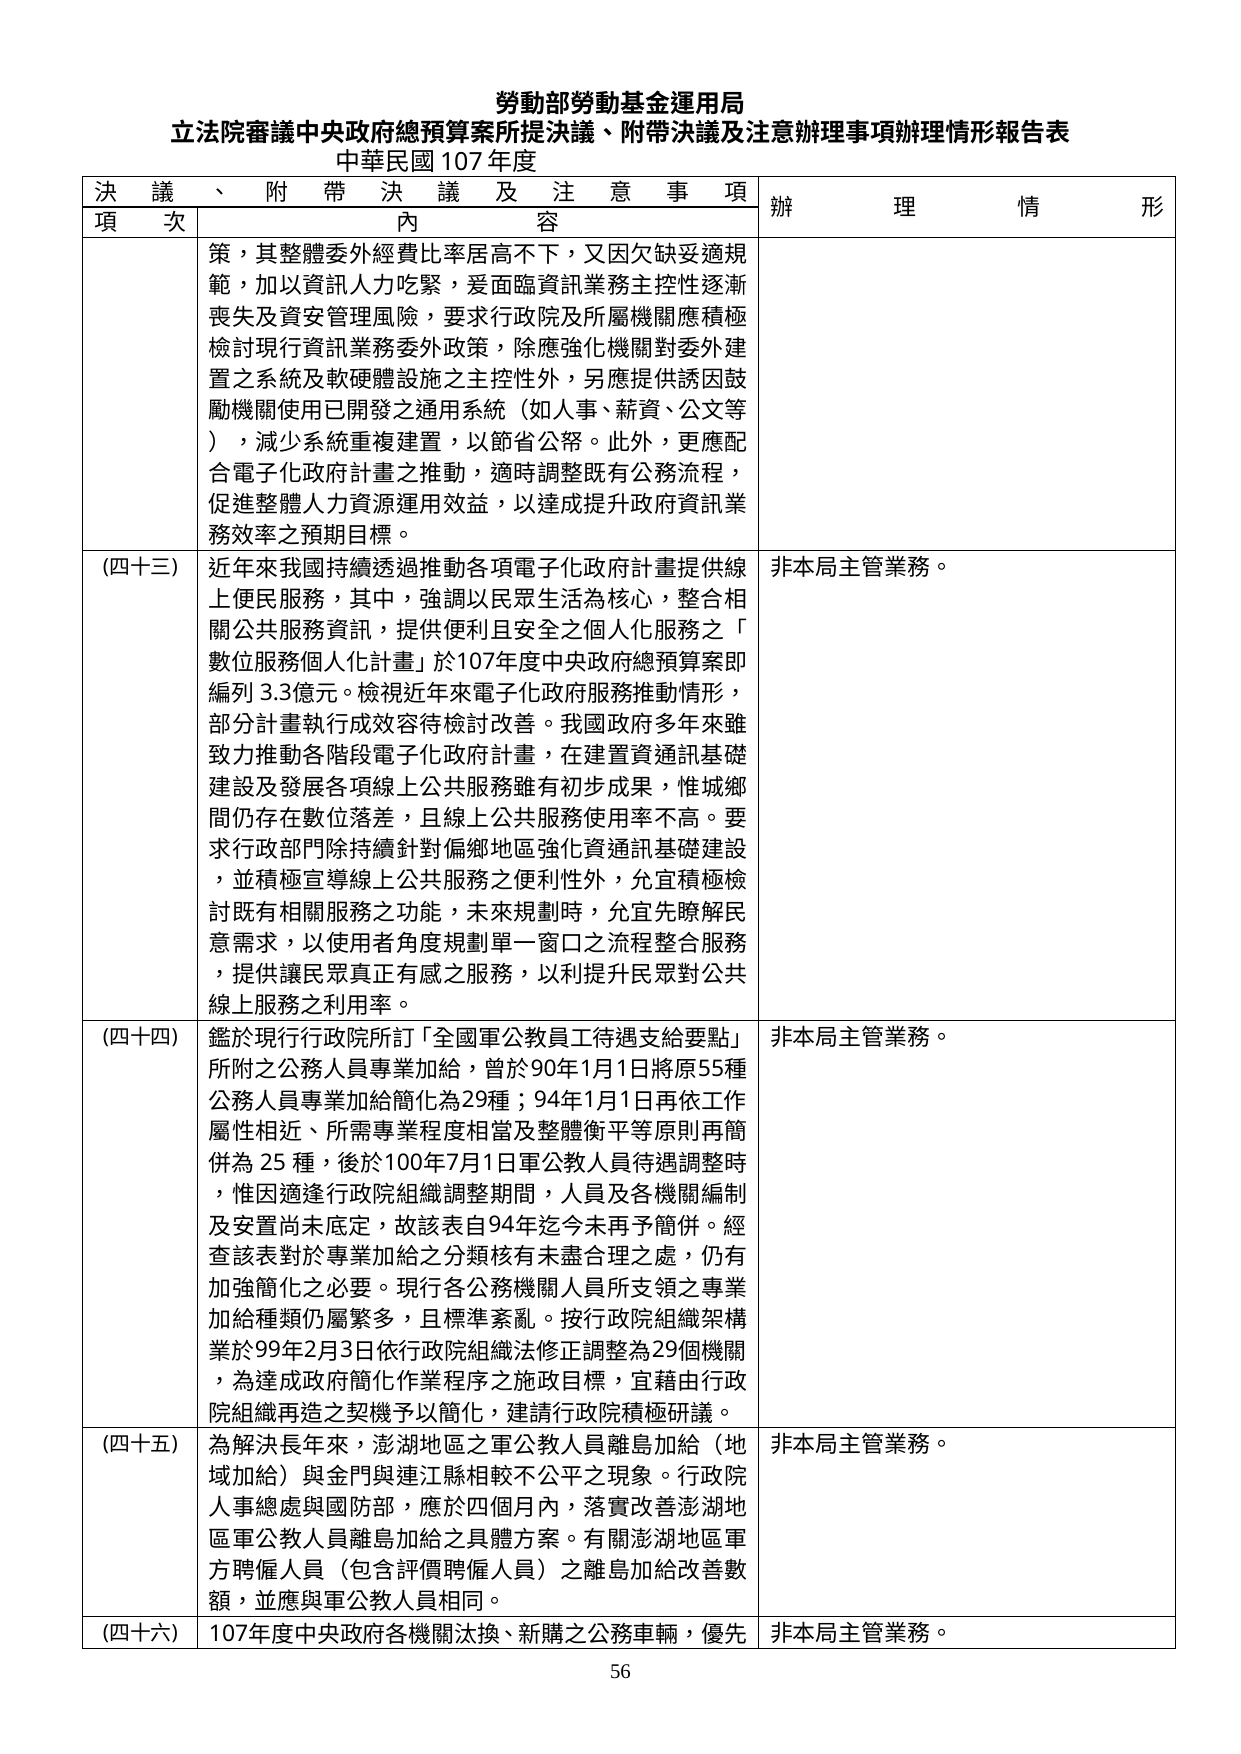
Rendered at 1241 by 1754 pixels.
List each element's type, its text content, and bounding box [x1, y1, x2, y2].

table_cell 非本局主管業務。 [759, 1428, 1175, 1616]
table_cell (四十三) [83, 551, 197, 1020]
table_cell 107年度中央政府各機關汰換、新購之公務車輛，優先 [198, 1617, 758, 1648]
table_cell 項次 [83, 208, 197, 237]
table_cell (四十五) [83, 1428, 197, 1616]
table_header 決議、附帶決議及注意事項 [83, 177, 758, 206]
table_cell 非本局主管業務。 [759, 1021, 1175, 1427]
table_cell 鑑於現行行政院所訂「全國軍公教員工待遇支給要點」所附之公務人員專業加給，曾於90年1月1日將原55種公務人員專業加給簡化為29種；94年1月1日再依工作屬性相近、所需專業程度相當及整體衡平等原則再簡併為 25 種，後於100年7月1日軍公教人員待遇調整時，惟因適逢行政院組織調整期間，人員及各機關編制及安置尚未底定，故該表自94年迄今未再予簡併。經查該表對於專業加給之分類核有未盡合理之處，仍有加強簡化之必要。現行各公務機關人員所支領之專業加給種類仍屬繁多，且標準紊亂。按行政院組織架構業於99年2月3日依行政院組織法修正調整為29個機關，為達成政府簡化作業程序之施政目標，宜藉由行政院組織再造之契機予以簡化，建請行政院積極研議。 [198, 1021, 758, 1427]
table_header 辦理情形 [759, 177, 1175, 237]
table_cell [759, 238, 1175, 550]
table_cell 策，其整體委外經費比率居高不下，又因欠缺妥適規範，加以資訊人力吃緊，爰面臨資訊業務主控性逐漸喪失及資安管理風險，要求行政院及所屬機關應積極檢討現行資訊業務委外政策，除應強化機關對委外建置之系統及軟硬體設施之主控性外，另應提供誘因鼓勵機關使用已開發之通用系統（如人事、薪資、公文等），減少系統重複建置，以節省公帑。此外，更應配合電子化政府計畫之推動，適時調整既有公務流程，促進整體人力資源運用效益，以達成提升政府資訊業務效率之預期目標。 [198, 238, 758, 550]
table_cell 非本局主管業務。 [759, 551, 1175, 1020]
table_cell (四十四) [83, 1021, 197, 1427]
table_cell 非本局主管業務。 [759, 1617, 1175, 1648]
table_cell (四十六) [83, 1617, 197, 1648]
table_cell 近年來我國持續透過推動各項電子化政府計畫提供線上便民服務，其中，強調以民眾生活為核心，整合相關公共服務資訊，提供便利且安全之個人化服務之「數位服務個人化計畫」於107年度中央政府總預算案即編列 3.3億元。檢視近年來電子化政府服務推動情形，部分計畫執行成效容待檢討改善。我國政府多年來雖致力推動各階段電子化政府計畫，在建置資通訊基礎建設及發展各項線上公共服務雖有初步成果，惟城鄉間仍存在數位落差，且線上公共服務使用率不高。要求行政部門除持續針對偏鄉地區強化資通訊基礎建設，並積極宣導線上公共服務之便利性外，允宜積極檢討既有相關服務之功能，未來規劃時，允宜先瞭解民意需求，以使用者角度規劃單一窗口之流程整合服務，提供讓民眾真正有感之服務，以利提升民眾對公共線上服務之利用率。 [198, 551, 758, 1020]
table_cell 內 容 [198, 208, 758, 237]
table_cell 為解決長年來，澎湖地區之軍公教人員離島加給（地域加給）與金門與連江縣相較不公平之現象。行政院人事總處與國防部，應於四個月內，落實改善澎湖地區軍公教人員離島加給之具體方案。有關澎湖地區軍方聘僱人員（包含評價聘僱人員）之離島加給改善數額，並應與軍公教人員相同。 [198, 1428, 758, 1616]
table_cell [83, 238, 197, 550]
